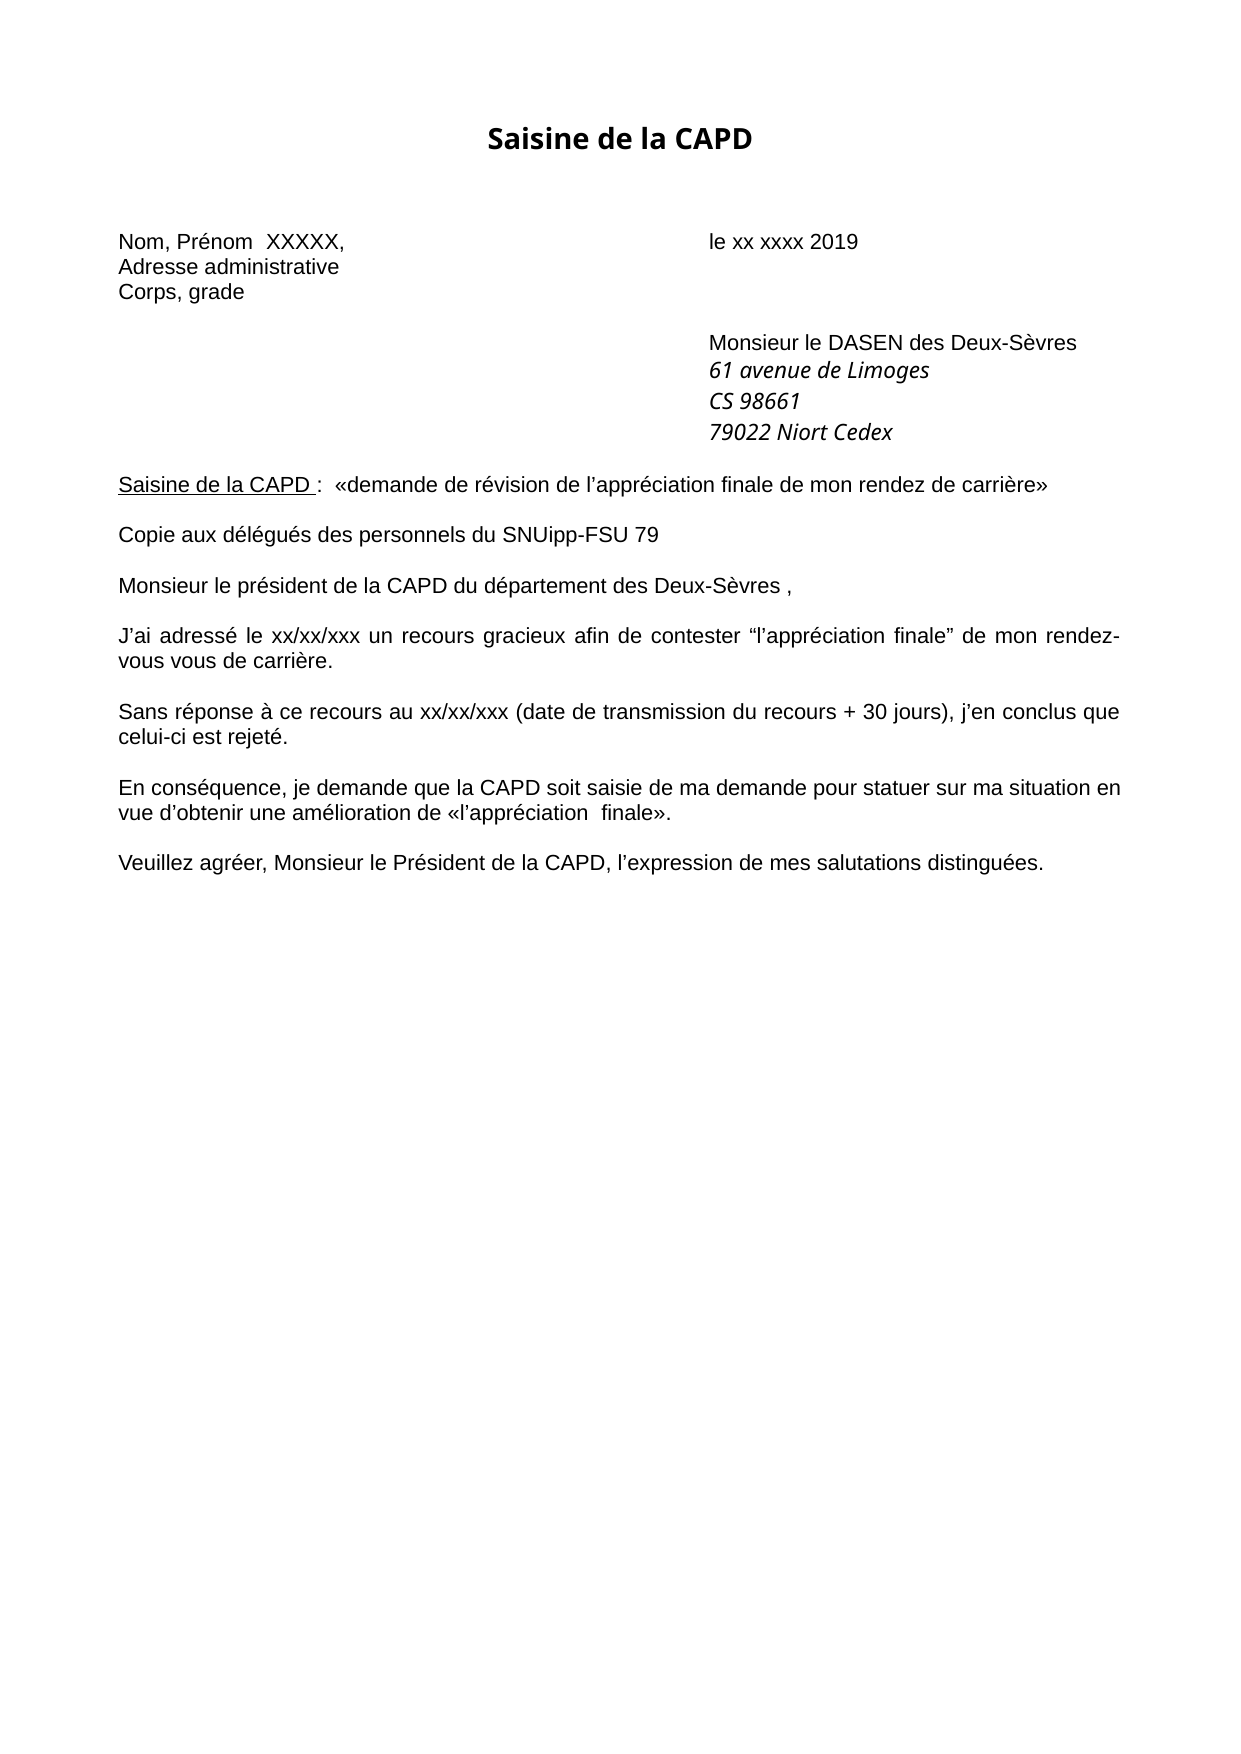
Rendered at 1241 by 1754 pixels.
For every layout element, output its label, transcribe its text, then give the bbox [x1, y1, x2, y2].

text J’ai adressé le xx/xx/xxx un recours gracieux afin de contester “l’appréciation finale” de mon rendez-vous vous de carrière. [118, 623, 1122, 673]
text Corps, grade [118, 279, 1122, 304]
text Saisine de la CAPD [118, 118, 1122, 158]
text Sans réponse à ce recours au xx/xx/xxx (date de transmission du recours + 30 jours), j’en conclus que celui-ci est rejeté. [118, 699, 1122, 749]
text Nom, Prénom XXXXX, le xx xxxx 2019 [118, 229, 1122, 254]
text En conséquence, je demande que la CAPD soit saisie de ma demande pour statuer sur ma situation en vue d’obtenir une amélioration de «l’appréciation finale». [118, 774, 1122, 825]
text Copie aux délégués des personnels du SNUipp-FSU 79 [118, 522, 1122, 547]
text 61 avenue de Limoges [118, 355, 1122, 385]
text Monsieur le DASEN des Deux-Sèvres [118, 329, 1122, 355]
text CS 98661 [118, 385, 1122, 416]
text Veuillez agréer, Monsieur le Président de la CAPD, l’expression de mes salutations distinguées. [118, 850, 1122, 875]
text Monsieur le président de la CAPD du département des Deux-Sèvres , [118, 573, 1122, 598]
text 79022 Niort Cedex [118, 416, 1122, 447]
text Saisine de la CAPD : «demande de révision de l’appréciation finale de mon rendez de carrière» [118, 472, 1122, 497]
text Adresse administrative [118, 254, 1122, 279]
